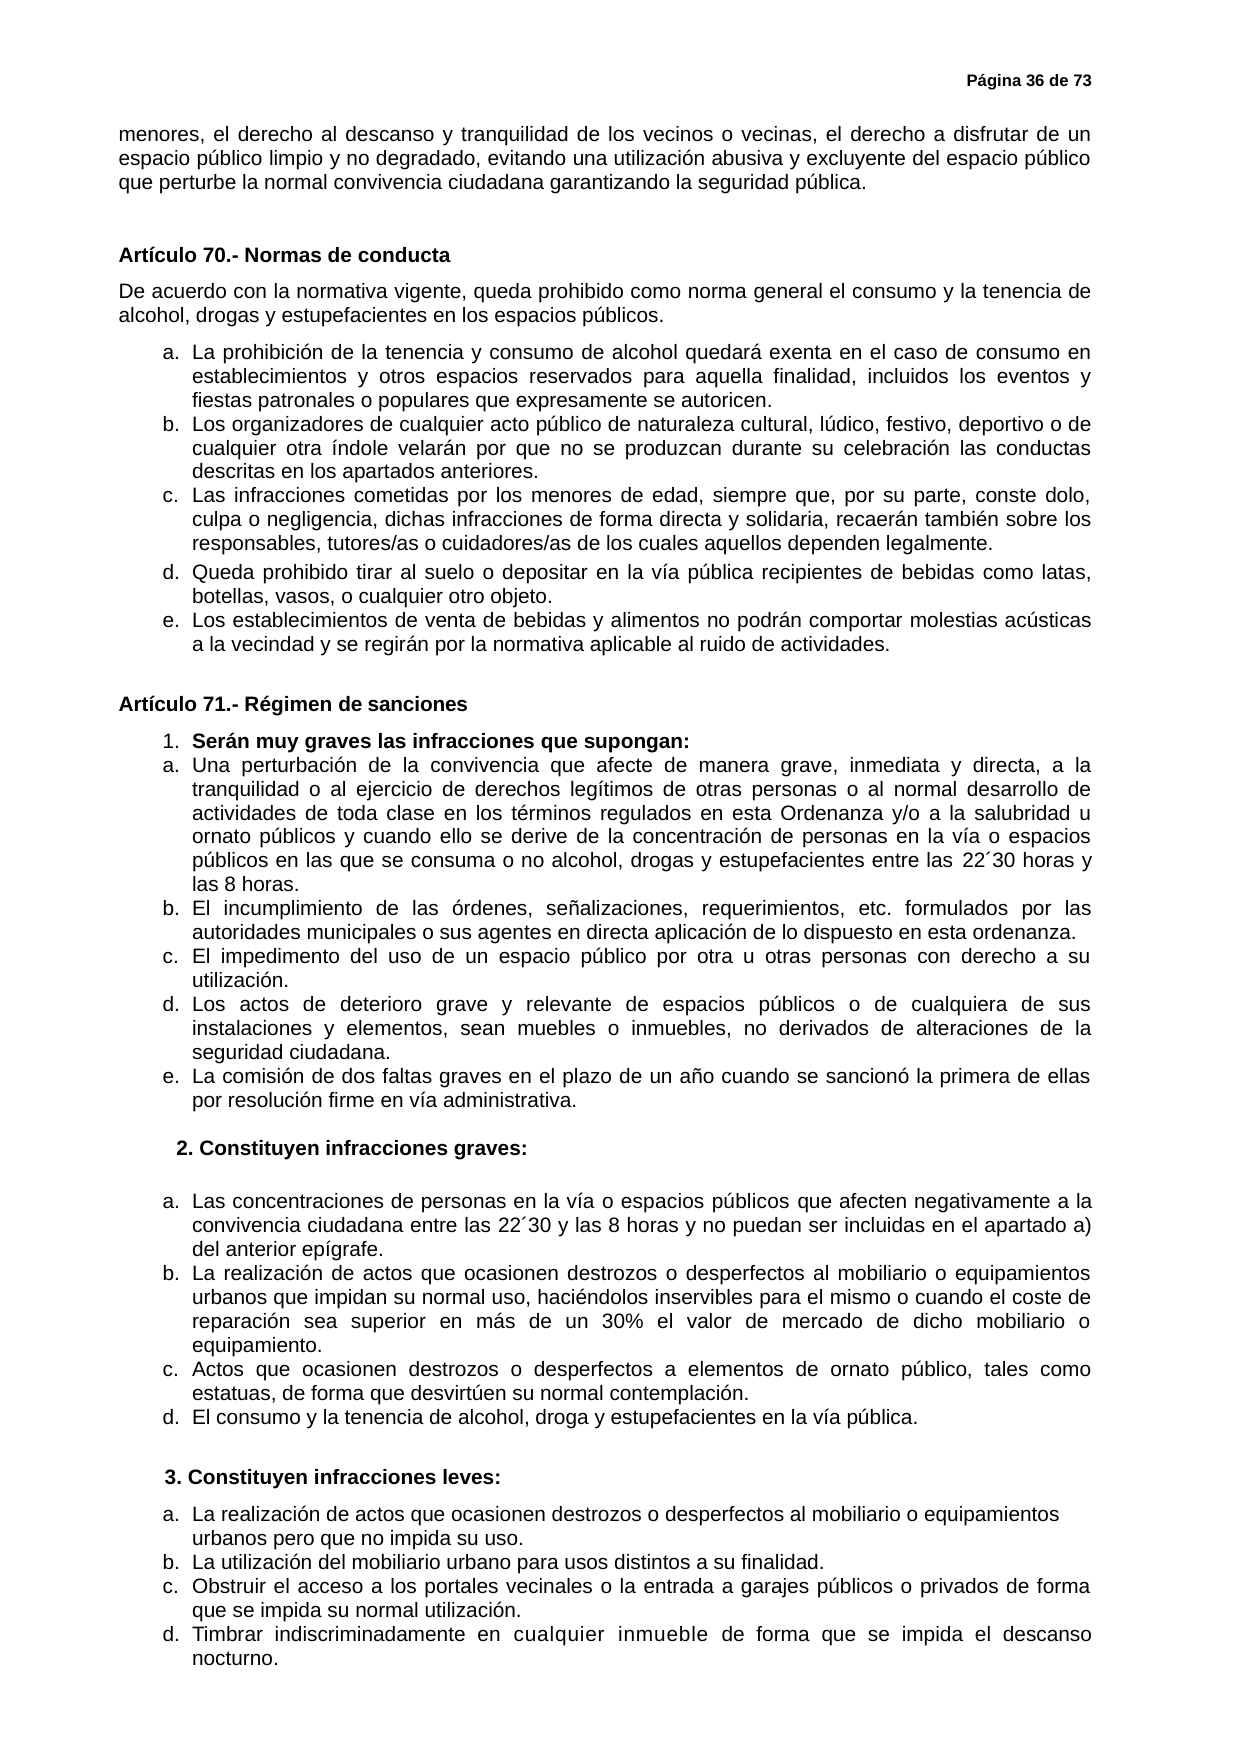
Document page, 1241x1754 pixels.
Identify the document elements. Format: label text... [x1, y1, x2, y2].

list Obstruir el acceso a los portales vecinales o la entrada a garajes públicos o privados de forma que se impida su normal utilización. [162, 1573, 1092, 1621]
list Las concentraciones de personas en la vía o espacios públicos que afecten negativamente a la convivencia ciudadana entre las 22´30 y las 8 horas y no puedan ser incluidas en el apartado a) del anterior epígrafe. [162, 1189, 1092, 1261]
subtitle 3. Constituyen infracciones leves: [130, 1465, 1092, 1489]
list Las infracciones cometidas por los menores de edad, siempre que, por su parte, conste dolo, culpa o negligencia, dichas infracciones de forma directa y solidaria, recaerán también sobre los responsables, tutores/as o cuidadores/as de los cuales aquellos dependen legalmente. [162, 483, 1092, 555]
list Actos que ocasionen destrozos o desperfectos a elementos de ornato público, tales como estatuas, de forma que desvirtúen su normal contemplación. [162, 1357, 1092, 1405]
list Los establecimientos de venta de bebidas y alimentos no podrán comportar molestias acústicas a la vecindad y se regirán por la normativa aplicable al ruido de actividades. [162, 608, 1092, 656]
text De acuerdo con la normativa vigente, queda prohibido como norma general el consumo y la tenencia de alcohol, drogas y estupefacientes en los espacios públicos. [118, 279, 1092, 327]
list El consumo y la tenencia de alcohol, droga y estupefacientes en la vía pública. [162, 1405, 1092, 1429]
list El incumplimiento de las órdenes, señalizaciones, requerimientos, etc. formulados por las autoridades municipales o sus agentes en directa aplicación de lo dispuesto en esta ordenanza. [162, 896, 1092, 944]
list Una perturbación de la convivencia que afecte de manera grave, inmediata y directa, a la tranquilidad o al ejercicio de derechos legítimos de otras personas o al normal desarrollo de actividades de toda clase en los términos regulados en esta Ordenanza y/o a la salubridad u ornato públicos y cuando ello se derive de la concentración de personas en la vía o espacios públicos en las que se consuma o no alcohol, drogas y estupefacientes entre las 22´30 horas y las 8 horas. [162, 752, 1092, 896]
list El impedimento del uso de un espacio público por otra u otras personas con derecho a su utilización. [162, 944, 1092, 992]
list Serán muy graves las infracciones que supongan: [162, 728, 1092, 752]
list La comisión de dos faltas graves en el plazo de un año cuando se sancionó la primera de ellas por resolución firme en vía administrativa. [162, 1064, 1092, 1112]
subtitle 2. Constituyen infracciones graves: [130, 1136, 1092, 1160]
subtitle Artículo 71.- Régimen de sanciones [118, 692, 1092, 716]
list Los actos de deterioro grave y relevante de espacios públicos o de cualquiera de sus instalaciones y elementos, sean muebles o inmuebles, no derivados de alteraciones de la seguridad ciudadana. [162, 992, 1092, 1064]
list Queda prohibido tirar al suelo o depositar en la vía pública recipientes de bebidas como latas, botellas, vasos, o cualquier otro objeto. [162, 560, 1092, 608]
list Los organizadores de cualquier acto público de naturaleza cultural, lúdico, festivo, deportivo o de cualquier otra índole velarán por que no se produzcan durante su celebración las conductas descritas en los apartados anteriores. [162, 411, 1092, 483]
list La prohibición de la tenencia y consumo de alcohol quedará exenta en el caso de consumo en establecimientos y otros espacios reservados para aquella finalidad, incluidos los eventos y fiestas patronales o populares que expresamente se autoricen. [162, 339, 1092, 411]
list La utilización del mobiliario urbano para usos distintos a su finalidad. [162, 1549, 1092, 1573]
list Timbrar indiscriminadamente en cualquier inmueble de forma que se impida el descanso nocturno. [162, 1621, 1092, 1669]
list La realización de actos que ocasionen destrozos o desperfectos al mobiliario o equipamientos urbanos pero que no impida su uso. [162, 1502, 1092, 1549]
list La realización de actos que ocasionen destrozos o desperfectos al mobiliario o equipamientos urbanos que impidan su normal uso, haciéndolos inservibles para el mismo o cuando el coste de reparación sea superior en más de un 30% el valor de mercado de dicho mobiliario o equipamiento. [162, 1261, 1092, 1357]
subtitle Artículo 70.- Normas de conducta [118, 243, 1092, 267]
text menores, el derecho al descanso y tranquilidad de los vecinos o vecinas, el derecho a disfrutar de un espacio público limpio y no degradado, evitando una utilización abusiva y excluyente del espacio público que perturbe la normal convivencia ciudadana garantizando la seguridad pública. [118, 122, 1092, 194]
